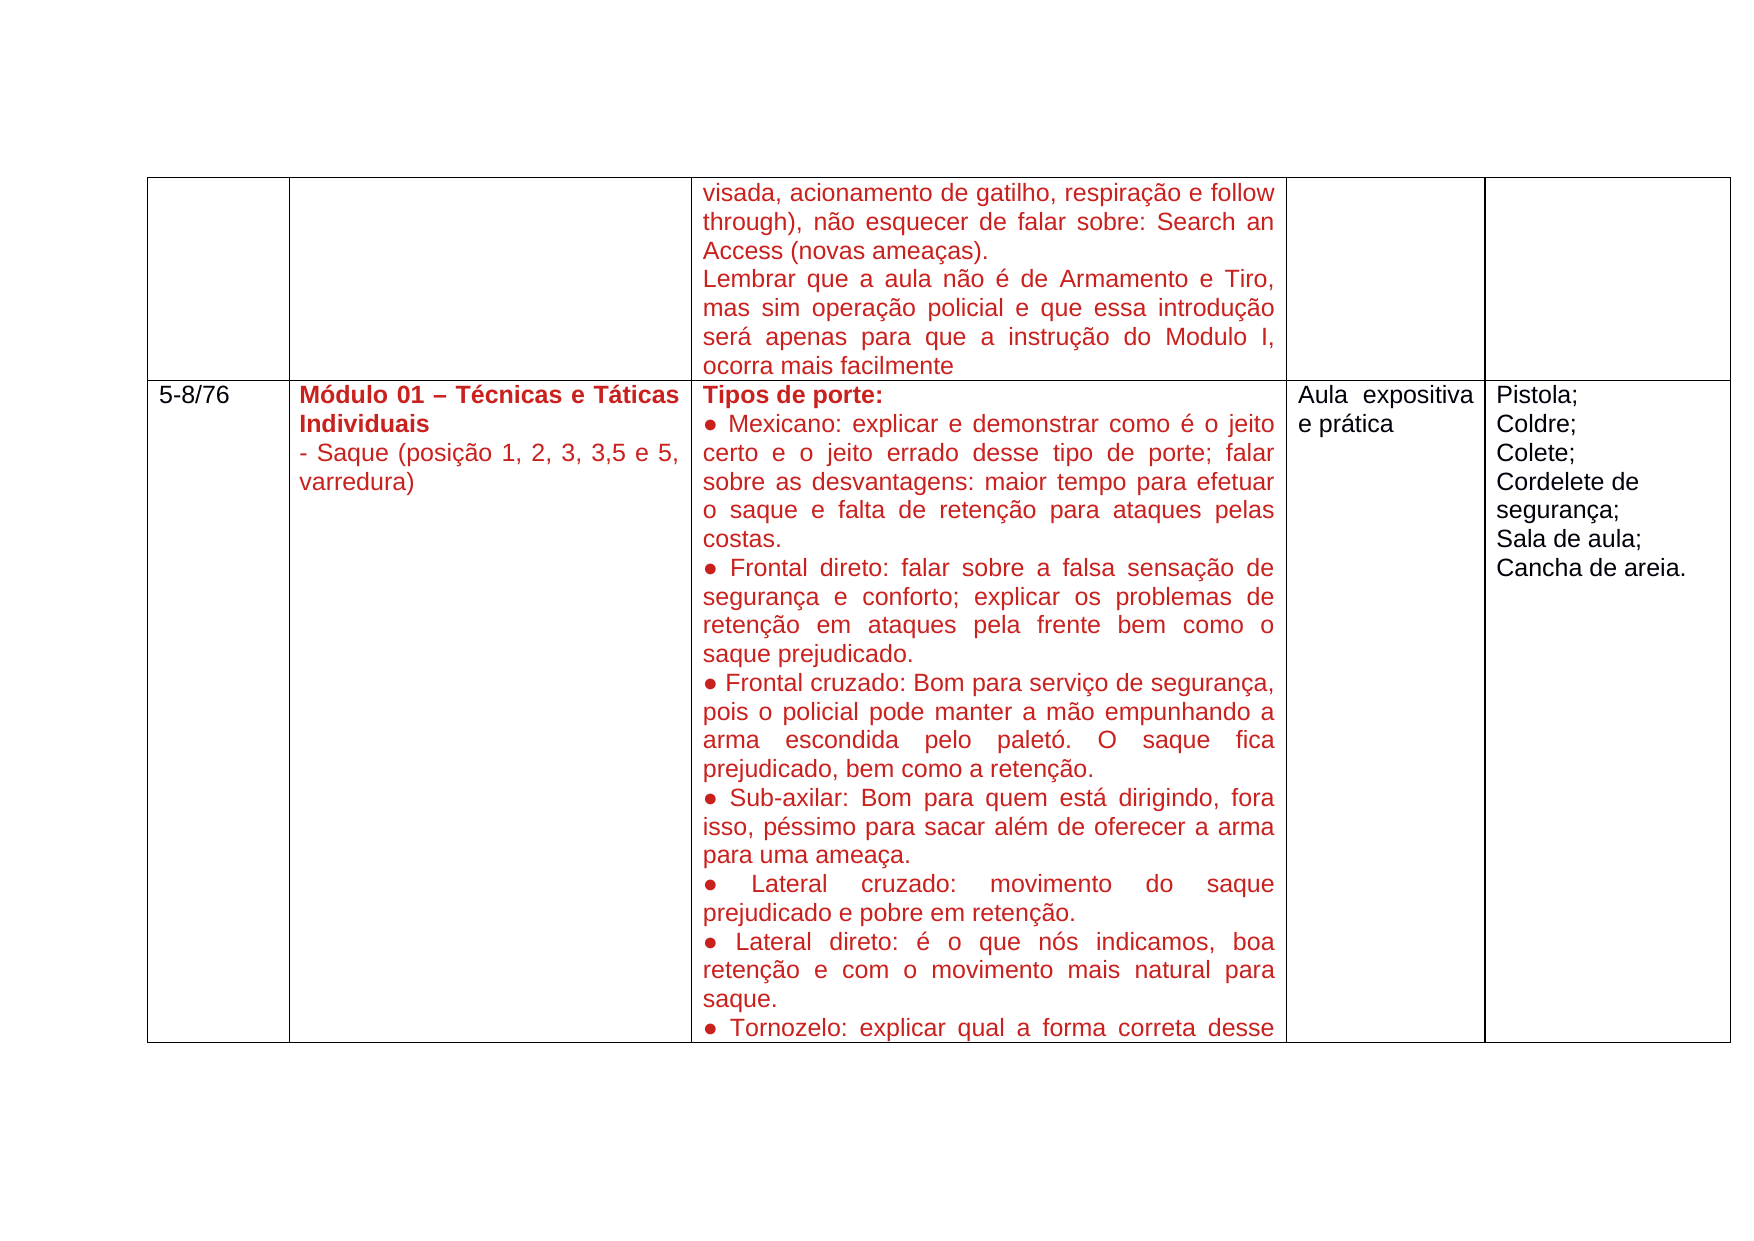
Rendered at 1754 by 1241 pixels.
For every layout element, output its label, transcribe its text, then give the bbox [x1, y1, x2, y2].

table_cell Tipos de porte: ● Mexicano: explicar e demonstrar como é o jeito certo e o jeito errado desse tipo de porte; falar sobre as desvantagens: maior tempo para efetuar o saque e falta de retenção para ataques pelas costas. ● Frontal direto: falar sobre a falsa sensação de segurança e conforto; explicar os problemas de retenção em ataques pela frente bem como o saque prejudicado. ● Frontal cruzado: Bom para serviço de segurança, pois o policial pode manter a mão empunhando a arma escondida pelo paletó. O saque fica prejudicado, bem como a retenção. ● Sub-axilar: Bom para quem está dirigindo, fora isso, péssimo para sacar além de oferecer a arma para uma ameaça. ● Lateral cruzado: movimento do saque prejudicado e pobre em retenção. ● Lateral direto: é o que nós indicamos, boa retenção e com o movimento mais natural para saque. ● Tornozelo: explicar qual a forma correta desse [692, 381, 1286, 1042]
table_cell Pistola; Coldre; Colete; Cordelete de segurança; Sala de aula; Cancha de areia. [1486, 381, 1730, 1042]
table_cell [290, 178, 691, 379]
table_cell visada, acionamento de gatilho, respiração e follow through), não esquecer de falar sobre: Search an Access (novas ameaças). Lembrar que a aula não é de Armamento e Tiro, mas sim operação policial e que essa introdução será apenas para que a instrução do Modulo I, ocorra mais facilmente [692, 178, 1286, 379]
table_cell Módulo 01 – Técnicas e Táticas Individuais - Saque (posição 1, 2, 3, 3,5 e 5, varredura) [290, 381, 691, 1042]
table_cell Aula expositiva e prática [1287, 381, 1484, 1042]
table_cell [1287, 178, 1484, 379]
table_cell [1486, 178, 1730, 379]
table_cell [148, 178, 289, 379]
table_cell 5-8/76 [148, 381, 289, 1042]
